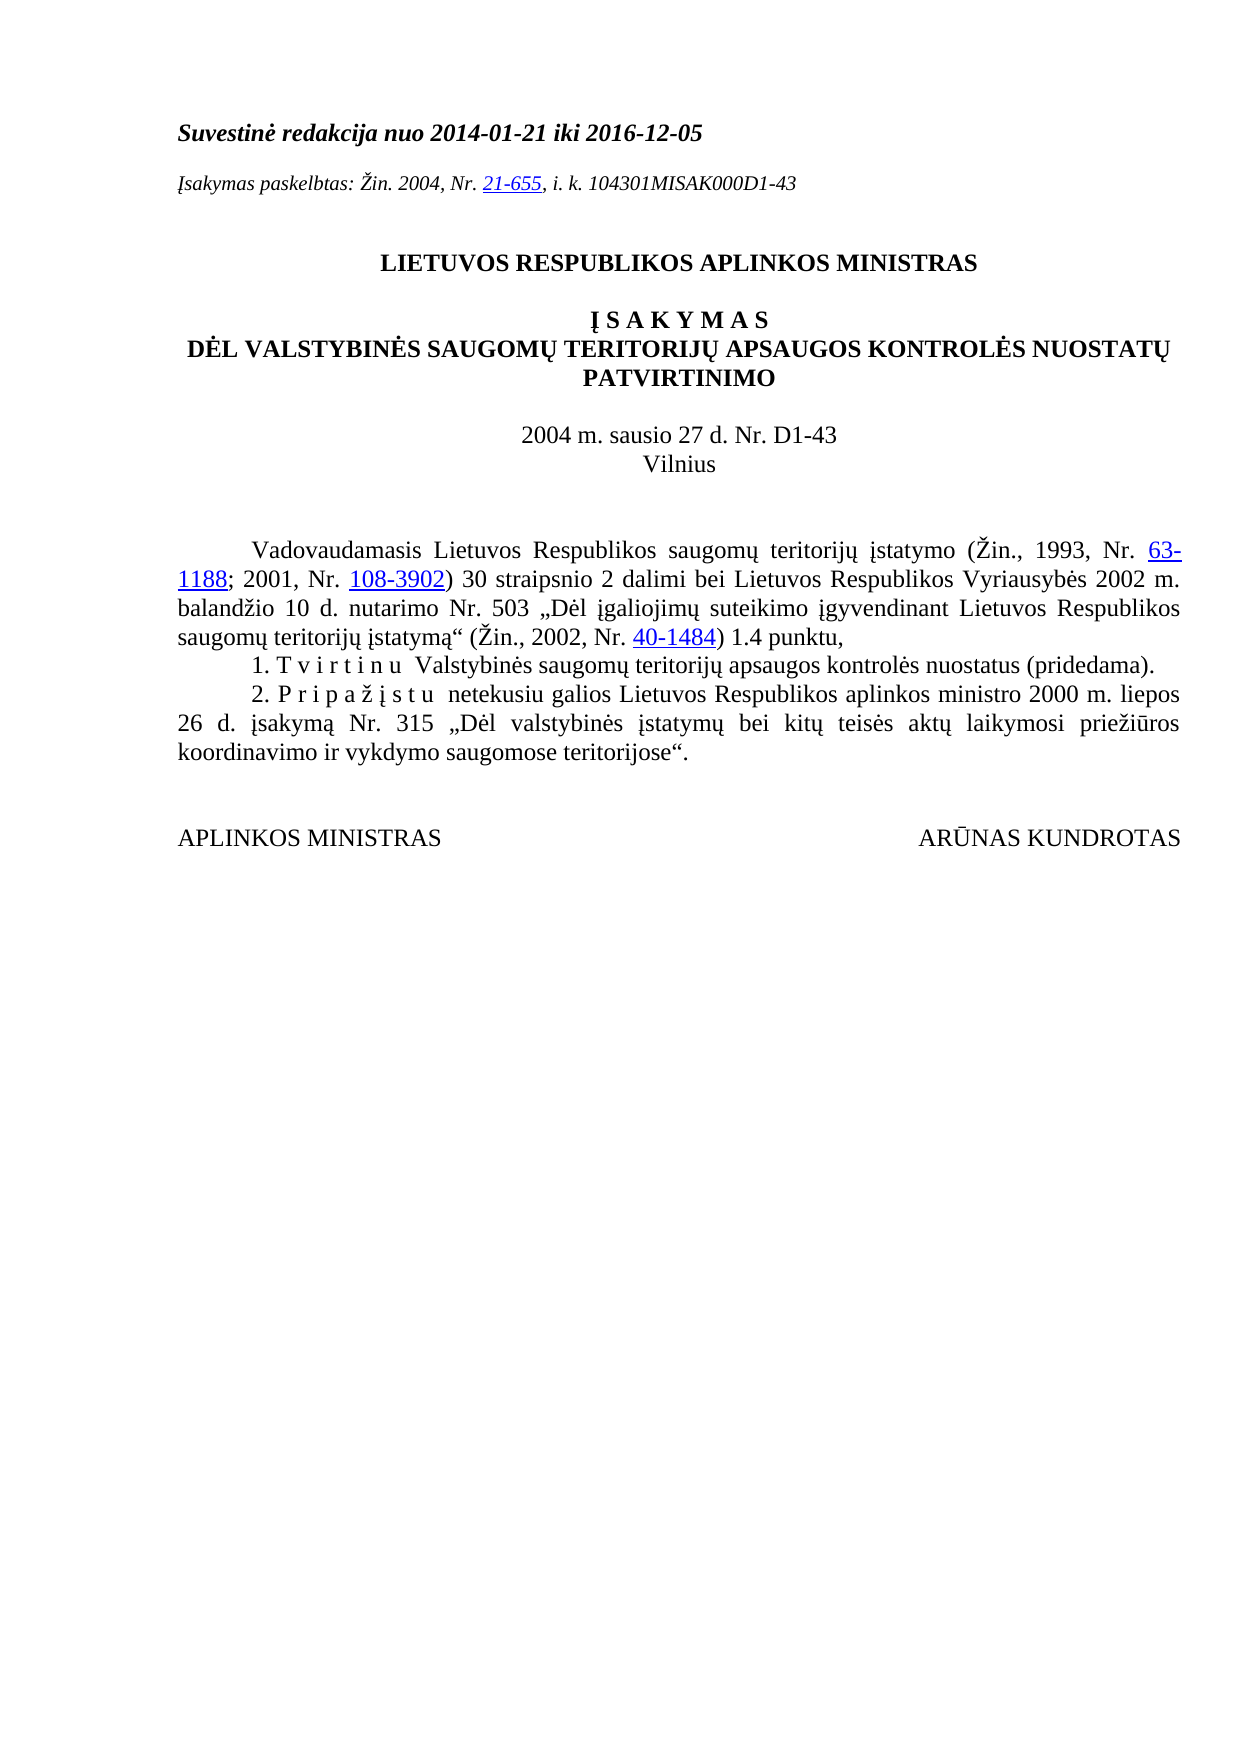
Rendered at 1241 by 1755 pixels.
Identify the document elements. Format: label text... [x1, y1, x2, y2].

text 2004 m. sausio 27 d. Nr. D1-43 [177, 420, 1181, 449]
text Vadovaudamasis Lietuvos Respublikos saugomų teritorijų įstatymo (Žin., 1993, Nr. 63-1188; 2001, Nr. 108-3902) 30 straipsnio 2 dalimi bei Lietuvos Respublikos Vyriausybės 2002 m. balandžio 10 d. nutarimo Nr. 503 „Dėl įgaliojimų suteikimo įgyvendinant Lietuvos Respublikos saugomų teritorijų įstatymą“ (Žin., 2002, Nr. 40-1484) 1.4 punktu, [177, 535, 1181, 650]
text 2. Pripažįstu netekusiu galios Lietuvos Respublikos aplinkos ministro 2000 m. liepos 26 d. įsakymą Nr. 315 „Dėl valstybinės įstatymų bei kitų teisės aktų laikymosi priežiūros koordinavimo ir vykdymo saugomose teritorijose“. [177, 679, 1181, 765]
text APLINKOS MINISTRAS ARŪNAS KUNDROTAS [177, 823, 1181, 852]
text DĖL VALSTYBINĖS SAUGOMŲ TERITORIJŲ APSAUGOS KONTROLĖS NUOSTATŲ PATVIRTINIMO [177, 334, 1181, 392]
text Suvestinė redakcija nuo 2014-01-21 iki 2016-12-05 [177, 118, 1181, 147]
text LIETUVOS RESPUBLIKOS APLINKOS MINISTRAS [177, 248, 1181, 277]
text Vilnius [177, 449, 1181, 478]
text 1. Tvirtinu Valstybinės saugomų teritorijų apsaugos kontrolės nuostatus (pridedama). [177, 650, 1181, 679]
text Įsakymas paskelbtas: Žin. 2004, Nr. 21-655, i. k. 104301MISAK000D1-43 [177, 171, 1181, 195]
text Į S A K Y M A S [177, 305, 1181, 334]
